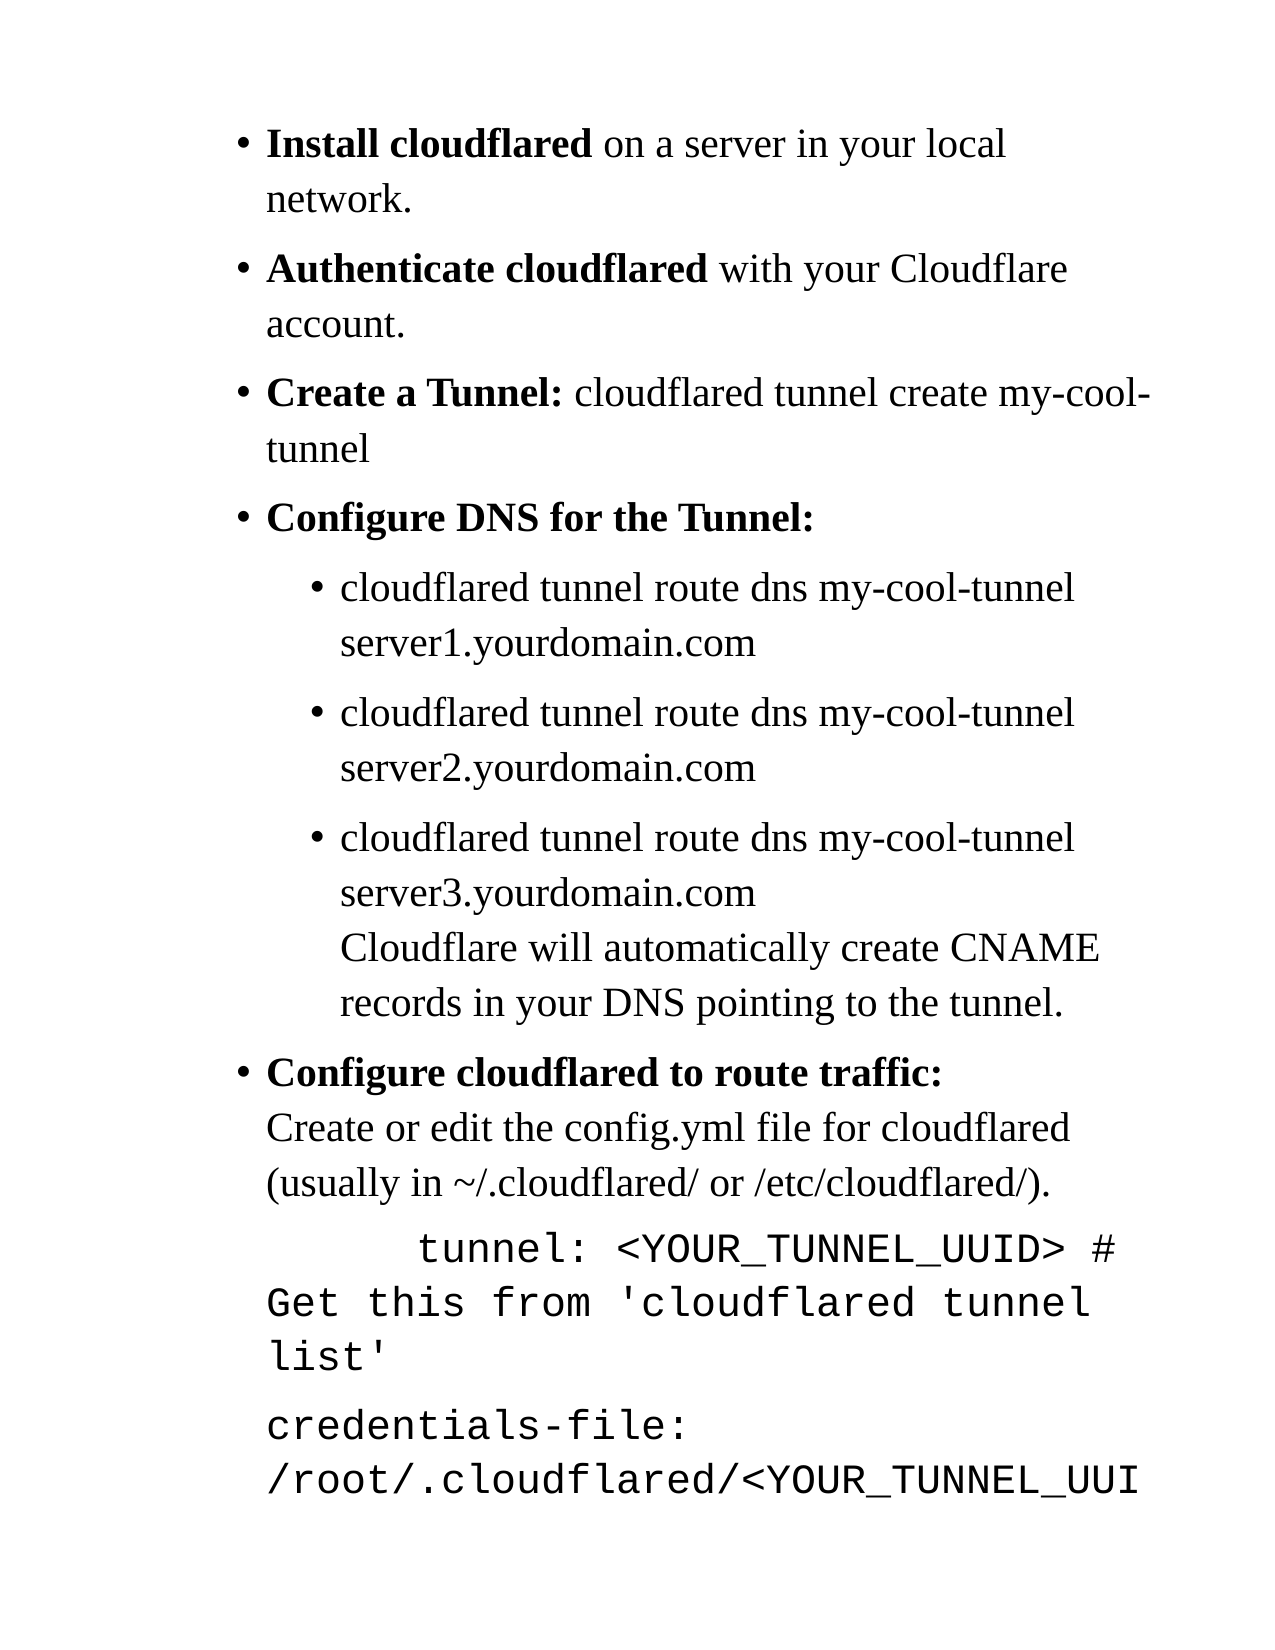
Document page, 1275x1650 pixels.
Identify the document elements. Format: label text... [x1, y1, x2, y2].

list Configure cloudflared to route traffic: Create or edit the config.yml file for cloudflared (usually in ~/.cloudflared/ or /etc/cloudflared/). [236, 1047, 1157, 1206]
list credentials-file: /root/.cloudflared/<YOUR_TUNNEL_UUI [236, 1404, 1157, 1506]
list Create a Tunnel: cloudflared tunnel create my-cool-tunnel [236, 368, 1157, 471]
list cloudflared tunnel route dns my-cool-tunnel server3.yourdomain.com Cloudflare will automatically create CNAME records in your DNS pointing to the tunnel. [310, 812, 1157, 1026]
list cloudflared tunnel route dns my-cool-tunnel server2.yourdomain.com [310, 687, 1157, 791]
list Install cloudflared on a server in your local network. [236, 118, 1157, 221]
list tunnel: <YOUR_TUNNEL_UUID> # Get this from 'cloudflared tunnel list' [236, 1227, 1157, 1383]
list Authenticate cloudflared with your Cloudflare account. [236, 243, 1157, 346]
list cloudflared tunnel route dns my-cool-tunnel server1.yourdomain.com [310, 563, 1157, 666]
list Configure DNS for the Tunnel: [236, 493, 1157, 541]
